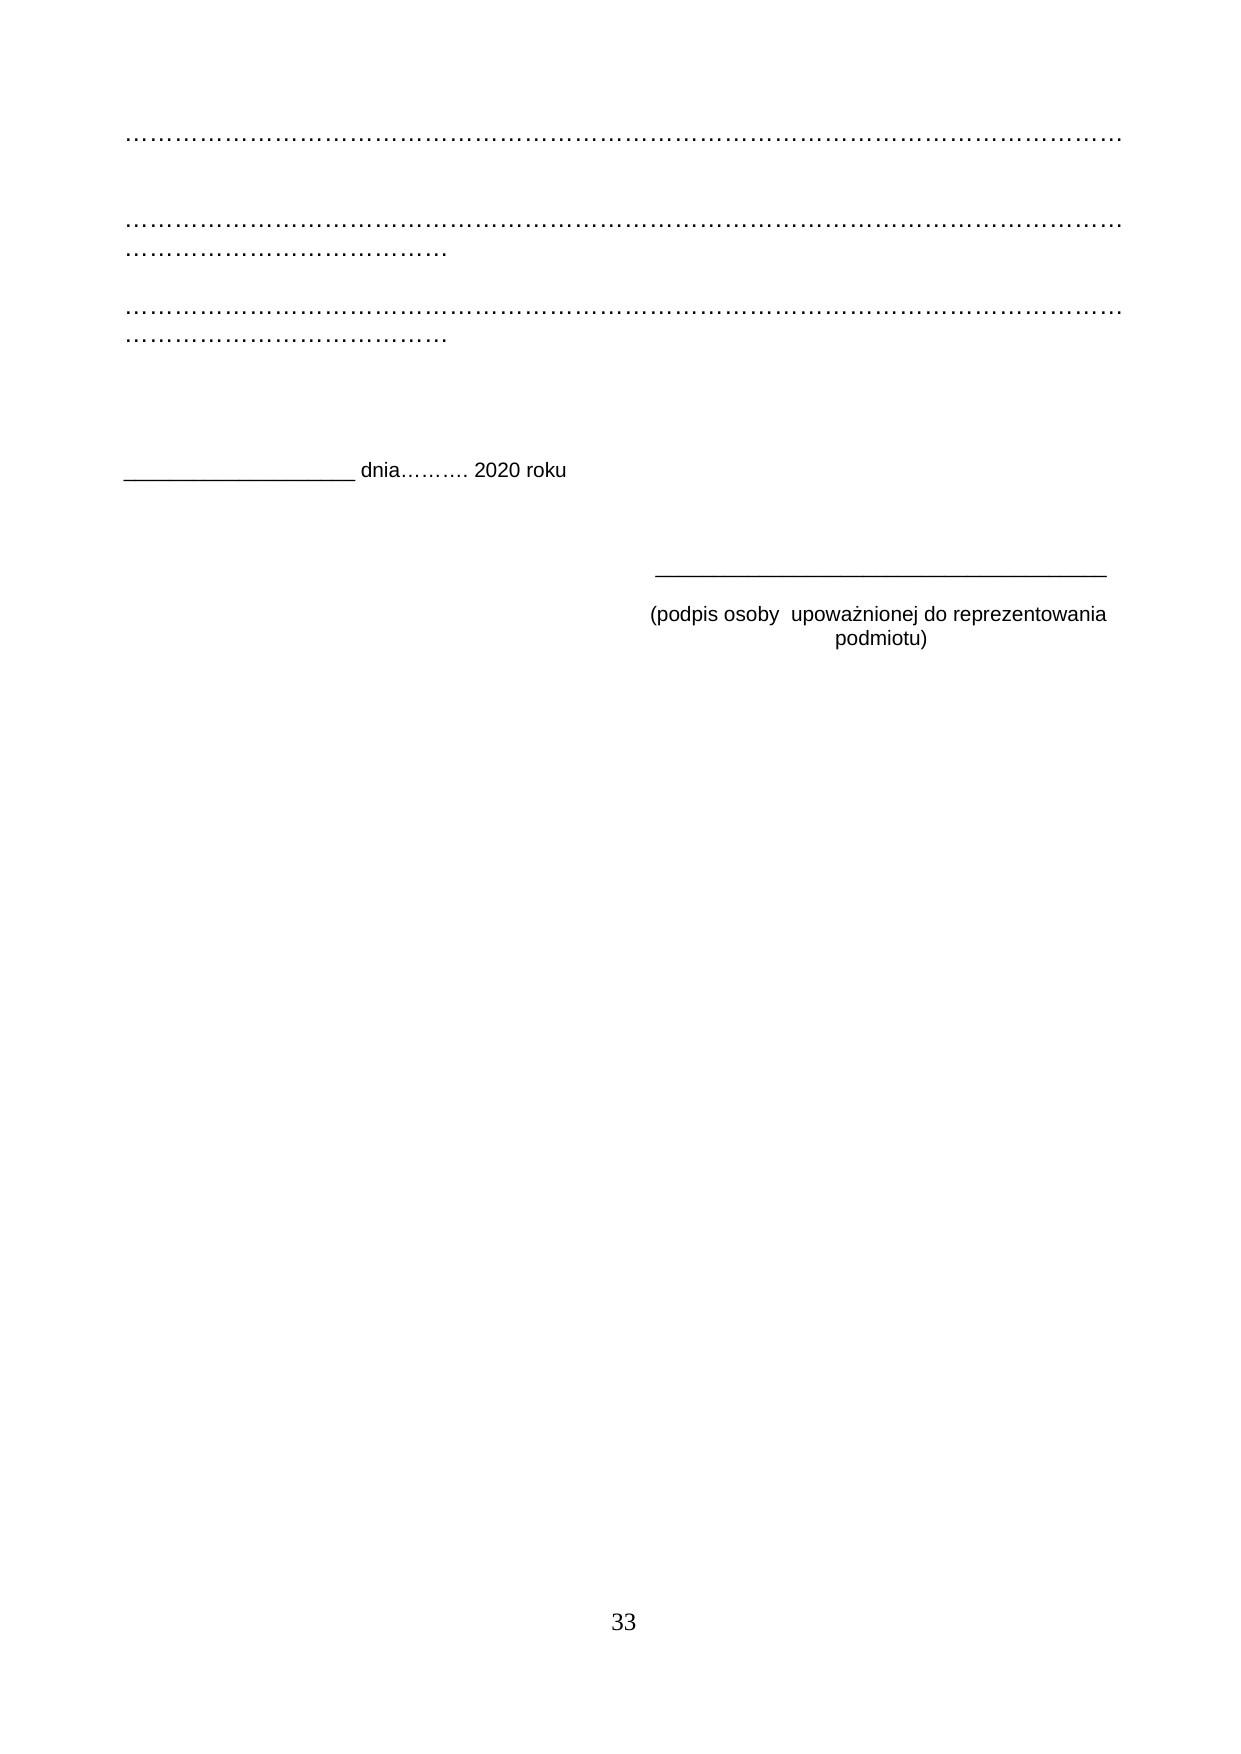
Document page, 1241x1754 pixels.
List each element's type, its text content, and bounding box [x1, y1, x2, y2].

text _______________________________________ [123, 554, 1123, 578]
text …………………………………………………………………………………………………………………………………………… [123, 204, 1123, 262]
text (podpis osoby upoważnionej do reprezentowania podmiotu) [123, 602, 1123, 650]
text ____________________ dnia………. 2020 roku [123, 458, 1123, 482]
text …………………………………………………………………………………………………………………………………………… [123, 291, 1123, 348]
text ………………………………………………………………………………………………………… [123, 118, 1123, 147]
